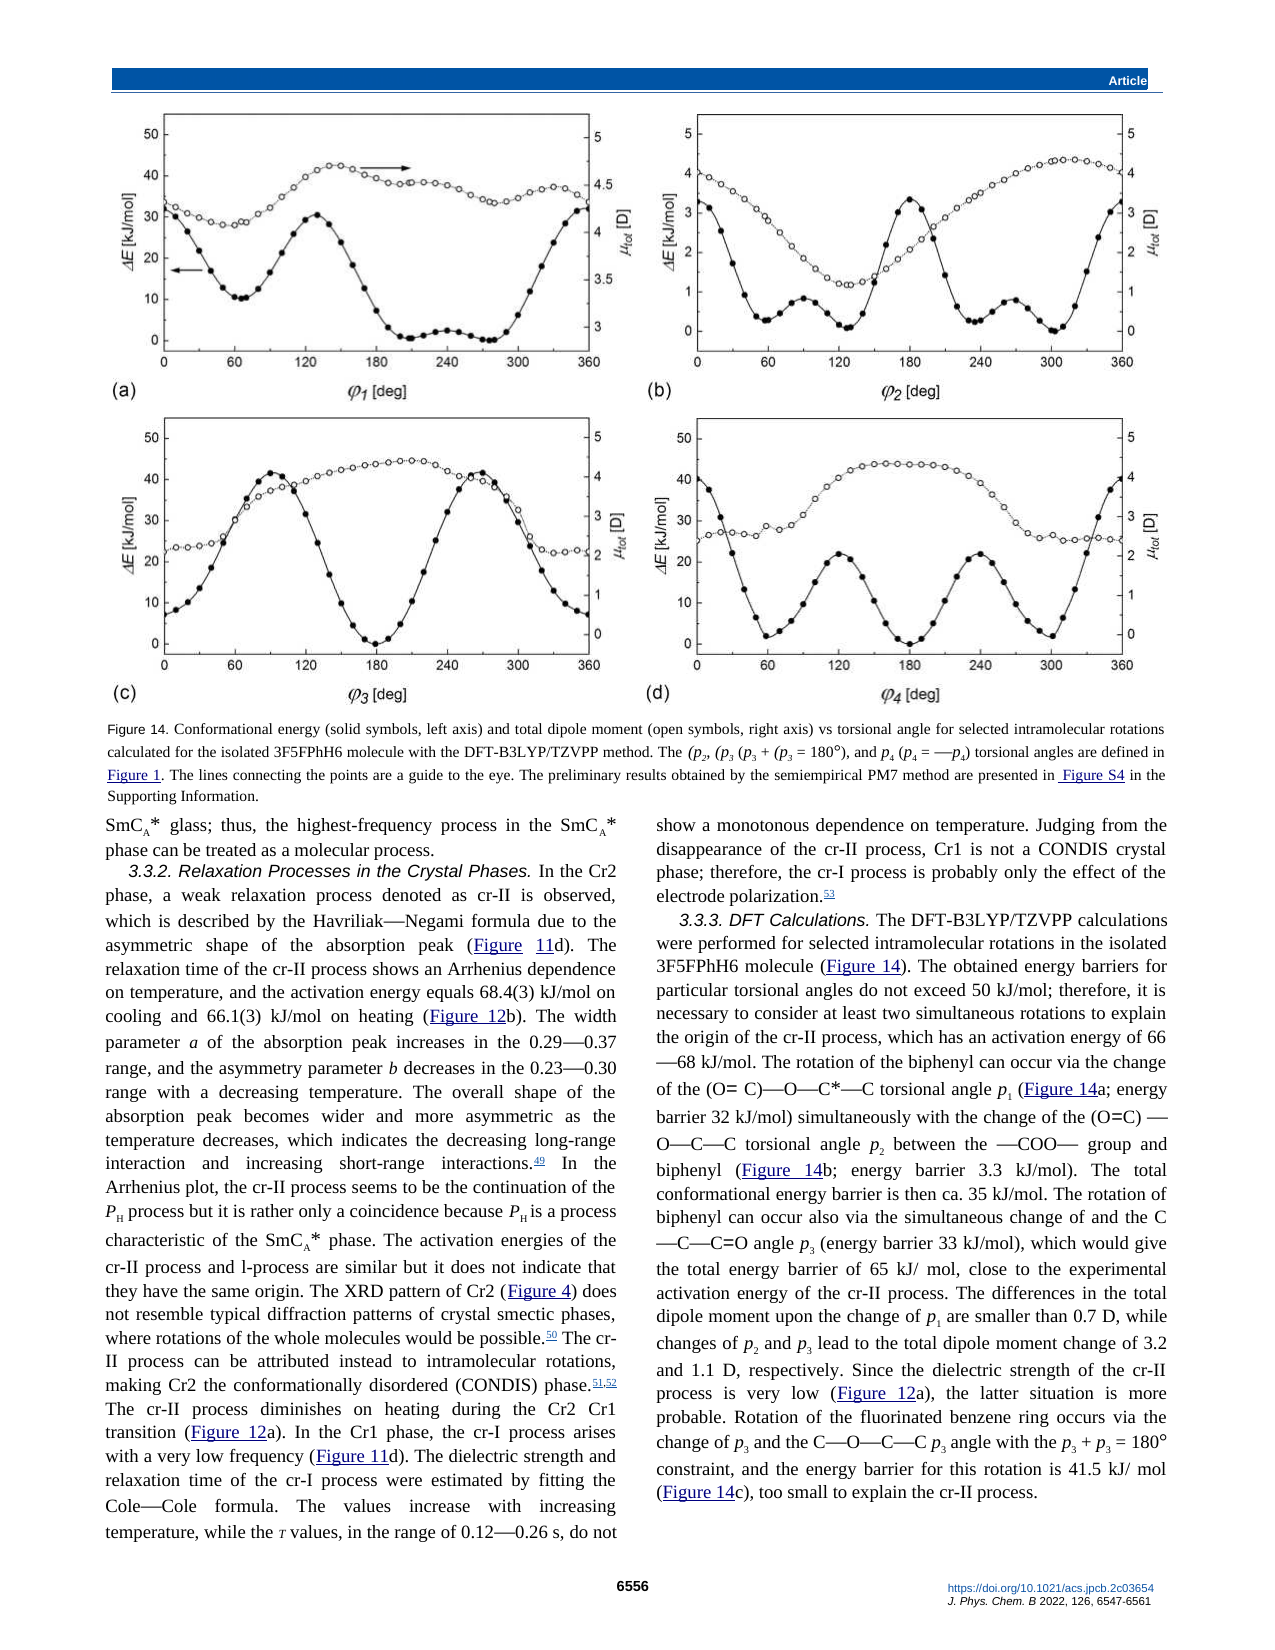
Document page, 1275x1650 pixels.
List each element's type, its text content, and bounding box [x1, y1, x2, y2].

text 3.3.3. DFT Calculations. The DFT-B3LYP/TZVPP calcu­lations were performed for selected intramolecular rotations in the isolated 3F5FPhH6 molecule (Figure 14). The obtained energy barriers for particular torsional angles do not exceed 50 kJ/mol; therefore, it is necessary to consider at least two simultaneous rotations to explain the origin of the cr-II process, which has an activation energy of 66—68 kJ/mol. The rotation of the biphenyl can occur via the change of the (O= C)—O—C*—C torsional angle p1 (Figure 14a; energy barrier 32 kJ/mol) simultaneously with the change of the (O=C) — O—C—C torsional angle p2 between the —COO— group and biphenyl (Figure 14b; energy barrier 3.3 kJ/mol). The total conformational energy barrier is then ca. 35 kJ/mol. The rotation of biphenyl can occur also via the simultaneous change of and the C—C—C=O angle p3 (energy barrier 33 kJ/mol), which would give the total energy barrier of 65 kJ/ mol, close to the experimental activation energy of the cr-II process. The differences in the total dipole moment upon the change of p1 are smaller than 0.7 D, while changes of p2 and p3 lead to the total dipole moment change of 3.2 and 1.1 D, respectively. Since the dielectric strength of the cr-II process is very low (Figure 12a), the latter situation is more probable. Rotation of the fluorinated benzene ring occurs via the change of p3 and the C—O—C—C p3 angle with the p3 + p3 = 180° constraint, and the energy barrier for this rotation is 41.5 kJ/ mol (Figure 14c), too small to explain the cr-II process. [656, 908, 1168, 1503]
picture [648, 114, 1160, 402]
text 6556 [616, 1578, 657, 1594]
text Figure 14. Conformational energy (solid symbols, left axis) and total dipole moment (open symbols, right axis) vs torsional angle for selected intramolecular rotations calculated for the isolated 3F5FPhH6 molecule with the DFT-B3LYP/TZVPP method. The (p2, (p3 (p3 + (p3 = 180°), and p4 (p4 = —p4) torsional angles are defined in Figure 1. The lines connecting the points are a guide to the eye. The preliminary results obtained by the semiempirical PM7 method are presented in Figure S4 in the Supporting Information. [107, 719, 1166, 804]
text SmCA* glass; thus, the highest-frequency process in the SmCA* phase can be treated as a molecular process. [105, 594, 617, 860]
text 3.3.2. Relaxation Processes in the Crystal Phases. In the Cr2 phase, a weak relaxation process denoted as cr-II is observed, which is described by the Havriliak—Negami formula due to the asymmetric shape of the absorption peak (Figure 11d). The relaxation time of the cr-II process shows an Arrhenius dependence on temperature, and the activation energy equals 68.4(3) kJ/mol on cooling and 66.1(3) kJ/mol on heating (Figure 12b). The width parameter a of the absorption peak increases in the 0.29—0.37 range, and the asymmetry parameter b decreases in the 0.23—0.30 range with a decreasing temperature. The overall shape of the absorption peak becomes wider and more asymmetric as the temperature decreases, which indicates the decreasing long-range inter­action and increasing short-range interactions.49 In the Arrhenius plot, the cr-II process seems to be the continuation of the PH process but it is rather only a coincidence because PH is a process characteristic of the SmCA* phase. The activation energies of the cr-II process and l-process are similar but it does not indicate that they have the same origin. The XRD pattern of Cr2 (Figure 4) does not resemble typical diffraction patterns of crystal smectic phases, where rotations of the whole molecules would be possible.50 The cr-II process can be attributed instead to intramolecular rotations, making Cr2 the conformationally disordered (CONDIS) phase.51,52 The cr-II process diminishes on heating during the Cr2 Cr1 transition (Figure 12a). In the Cr1 phase, the cr-I process arises with a very low frequency (Figure 11d). The dielectric strength and relaxation time of the cr-I process were estimated by fitting the Cole—Cole formula. The values increase with increasing temperature, while the t values, in the range of 0.12—0.26 s, do not show a monotonous dependence on temperature. Judging from the disappearance of the cr-II process, Cr1 is not a CONDIS crystal phase; therefore, the cr-I process is probably only the effect of the electrode polarization.53 [656, 594, 1168, 906]
picture [113, 417, 627, 705]
picture [646, 418, 1160, 705]
picture [112, 113, 633, 402]
text 3.3.2. Relaxation Processes in the Crystal Phases. In the Cr2 phase, a weak relaxation process denoted as cr-II is observed, which is described by the Havriliak—Negami formula due to the asymmetric shape of the absorption peak (Figure 11d). The relaxation time of the cr-II process shows an Arrhenius dependence on temperature, and the activation energy equals 68.4(3) kJ/mol on cooling and 66.1(3) kJ/mol on heating (Figure 12b). The width parameter a of the absorption peak increases in the 0.29—0.37 range, and the asymmetry parameter b decreases in the 0.23—0.30 range with a decreasing temperature. The overall shape of the absorption peak becomes wider and more asymmetric as the temperature decreases, which indicates the decreasing long-range inter­action and increasing short-range interactions.49 In the Arrhenius plot, the cr-II process seems to be the continuation of the PH process but it is rather only a coincidence because PH is a process characteristic of the SmCA* phase. The activation energies of the cr-II process and l-process are similar but it does not indicate that they have the same origin. The XRD pattern of Cr2 (Figure 4) does not resemble typical diffraction patterns of crystal smectic phases, where rotations of the whole molecules would be possible.50 The cr-II process can be attributed instead to intramolecular rotations, making Cr2 the conformationally disordered (CONDIS) phase.51,52 The cr-II process diminishes on heating during the Cr2 Cr1 transition (Figure 12a). In the Cr1 phase, the cr-I process arises with a very low frequency (Figure 11d). The dielectric strength and relaxation time of the cr-I process were estimated by fitting the Cole—Cole formula. The values increase with increasing temperature, while the t values, in the range of 0.12—0.26 s, do not show a monotonous dependence on temperature. Judging from the disappearance of the cr-II process, Cr1 is not a CONDIS crystal phase; therefore, the cr-I process is probably only the effect of the electrode polarization.53 [105, 860, 617, 1543]
